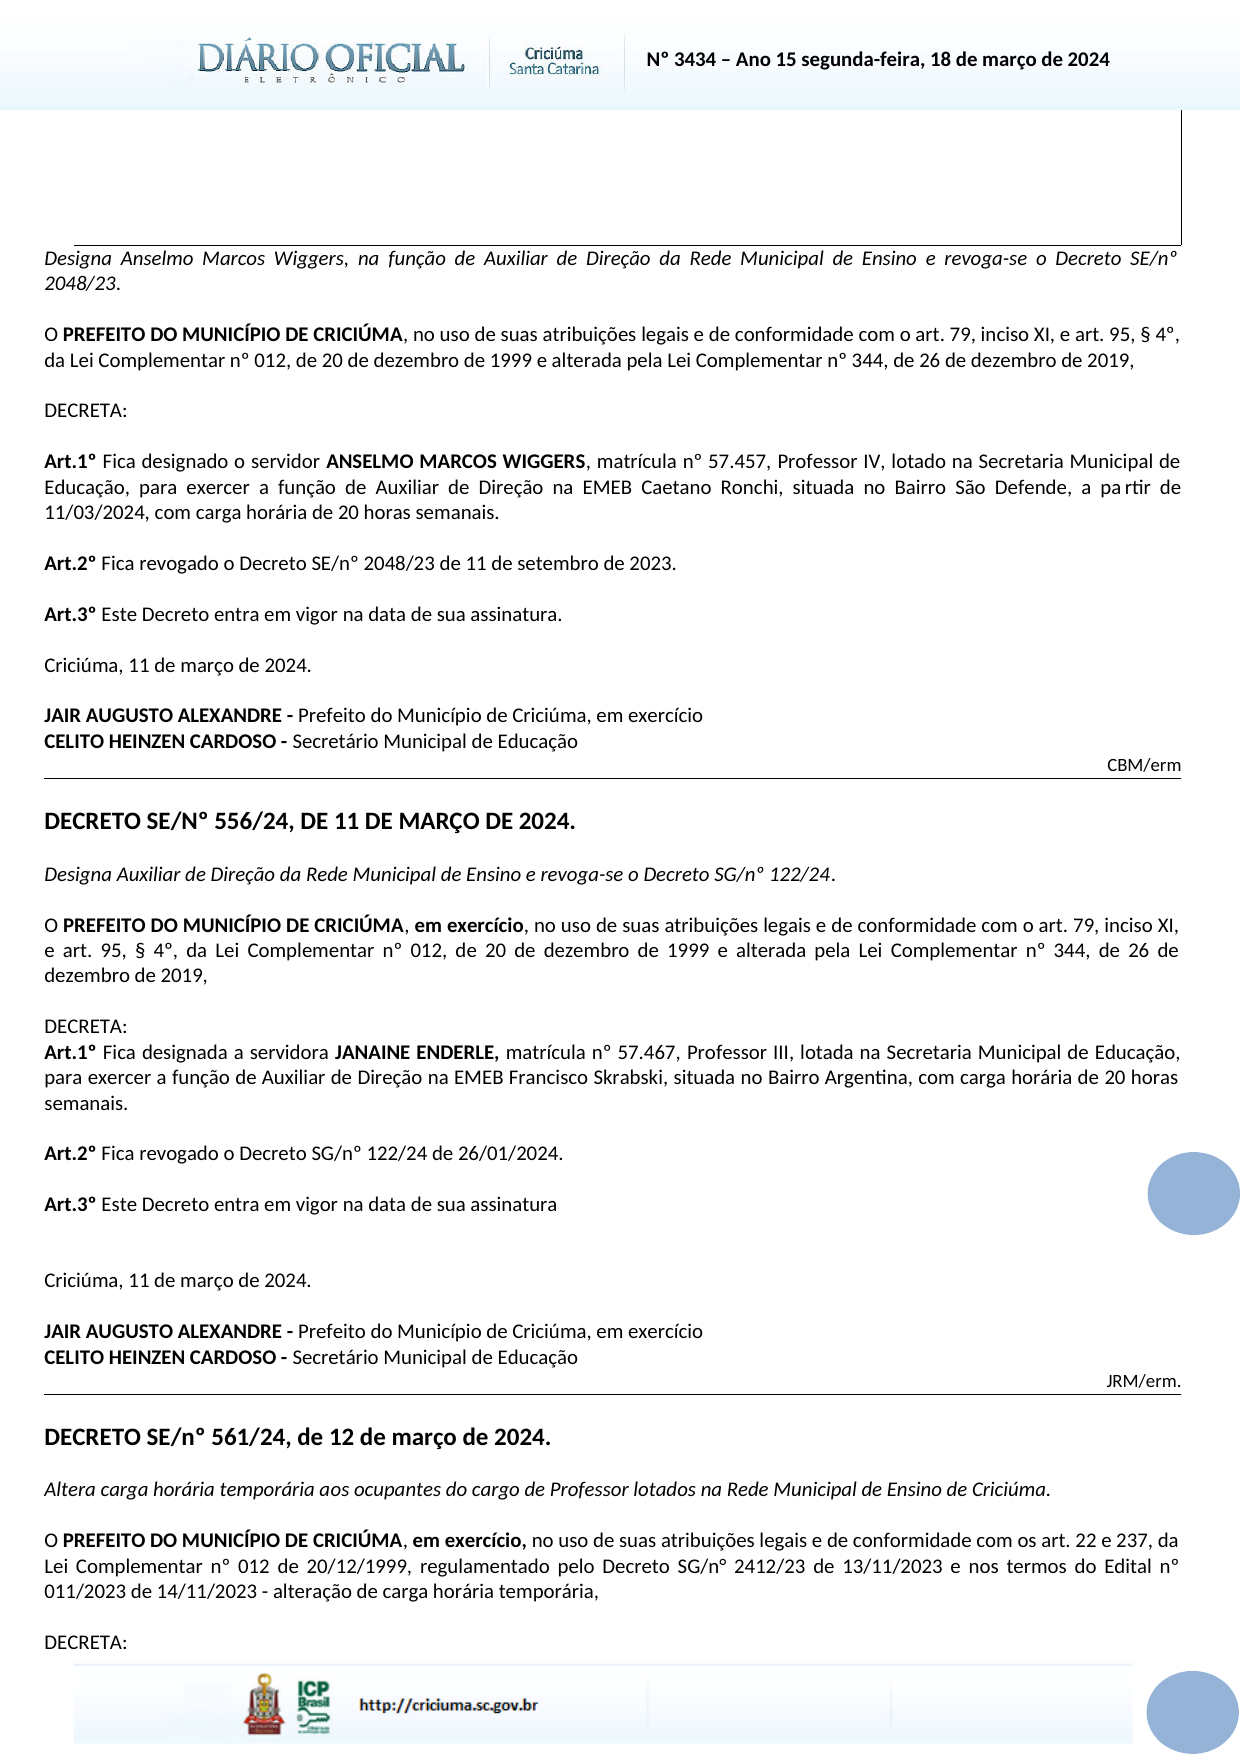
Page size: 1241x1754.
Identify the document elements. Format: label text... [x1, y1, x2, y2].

text CBM/erm [44, 753, 1181, 778]
text O PREFEITO DO MUNICÍPIO DE CRICIÚMA, no uso de suas atribuições legais e de conformidade com o art. 79, inciso XI, e art. 95, § 4º, da Lei Complementar nº 012, de 20 de dezembro de 1999 e alterada pela Lei Complementar nº 344, de 26 de dezembro de 2019, [44, 321, 1181, 372]
text Designa Anselmo Marcos Wiggers, na função de Auxiliar de Direção da Rede Municipal de Ensino e revoga-se o Decreto SE/nº 2048/23. [44, 245, 1181, 296]
text Art.3º Este Decreto entra em vigor na data de sua assinatura [44, 1191, 1155, 1217]
text DECRETO SE/Nº 556/24, DE 11 DE MARÇO DE 2024. [44, 805, 1181, 836]
text JAIR AUGUSTO ALEXANDRE - Prefeito do Município de Criciúma, em exercício [44, 703, 1181, 728]
text DECRETA: [44, 398, 1181, 423]
text DECRETO SE/nº 561/24, de 12 de março de 2024. [44, 1421, 1181, 1451]
text CELITO HEINZEN CARDOSO - Secretário Municipal de Educação [44, 1344, 1181, 1369]
text DECRETA: [44, 1629, 1181, 1654]
text Criciúma, 11 de março de 2024. [44, 1268, 1181, 1293]
text Designa Auxiliar de Direção da Rede Municipal de Ensino e revoga-se o Decreto SG/nº 122/24. [44, 861, 1181, 886]
text Art.1º Fica designada a servidora JANAINE ENDERLE, matrícula nº 57.467, Professor III, lotada na Secretaria Municipal de Educação, para exercer a função de Auxiliar de Direção na EMEB Francisco Skrabski, situada no Bairro Argentina, com carga horária de 20 horas semanais. [44, 1039, 1181, 1115]
text Altera carga horária temporária aos ocupantes do cargo de Professor lotados na Rede Municipal de Ensino de Criciúma. [44, 1477, 1181, 1502]
text Art.3º Este Decreto entra em vigor na data de sua assinatura. [44, 601, 1181, 626]
text JAIR AUGUSTO ALEXANDRE - Prefeito do Município de Criciúma, em exercício [44, 1318, 1181, 1344]
text Art.2º Fica revogado o Decreto SG/nº 122/24 de 26/01/2024. [44, 1141, 1181, 1166]
text O PREFEITO DO MUNICÍPIO DE CRICIÚMA, em exercício, no uso de suas atribuições legais e de conformidade com os art. 22 e 237, da Lei Complementar nº 012 de 20/12/1999, regulamentado pelo Decreto SG/n° 2412/23 de 13/11/2023 e nos termos do Edital nº 011/2023 de 14/11/2023 - alteração de carga horária temporária, [44, 1527, 1181, 1604]
text Criciúma, 11 de março de 2024. [44, 652, 1181, 677]
text Art.1º Fica designado o servidor ANSELMO MARCOS WIGGERS, matrícula nº 57.457, Professor IV, lotado na Secretaria Municipal de Educação, para exercer a função de Auxiliar de Direção na EMEB Caetano Ronchi, situada no Bairro São Defende, a partir de 11/03/2024, com carga horária de 20 horas semanais. [44, 448, 1181, 525]
text DECRETA: [44, 1013, 1181, 1039]
text JRM/erm. [44, 1369, 1181, 1394]
text O PREFEITO DO MUNICÍPIO DE CRICIÚMA, em exercício, no uso de suas atribuições legais e de conformidade com o art. 79, inciso XI, e art. 95, § 4º, da Lei Complementar nº 012, de 20 de dezembro de 1999 e alterada pela Lei Complementar nº 344, de 26 de dezembro de 2019, [44, 912, 1181, 988]
text Art.2º Fica revogado o Decreto SE/nº 2048/23 de 11 de setembro de 2023. [44, 550, 1181, 576]
text CELITO HEINZEN CARDOSO - Secretário Municipal de Educação [44, 728, 1181, 753]
